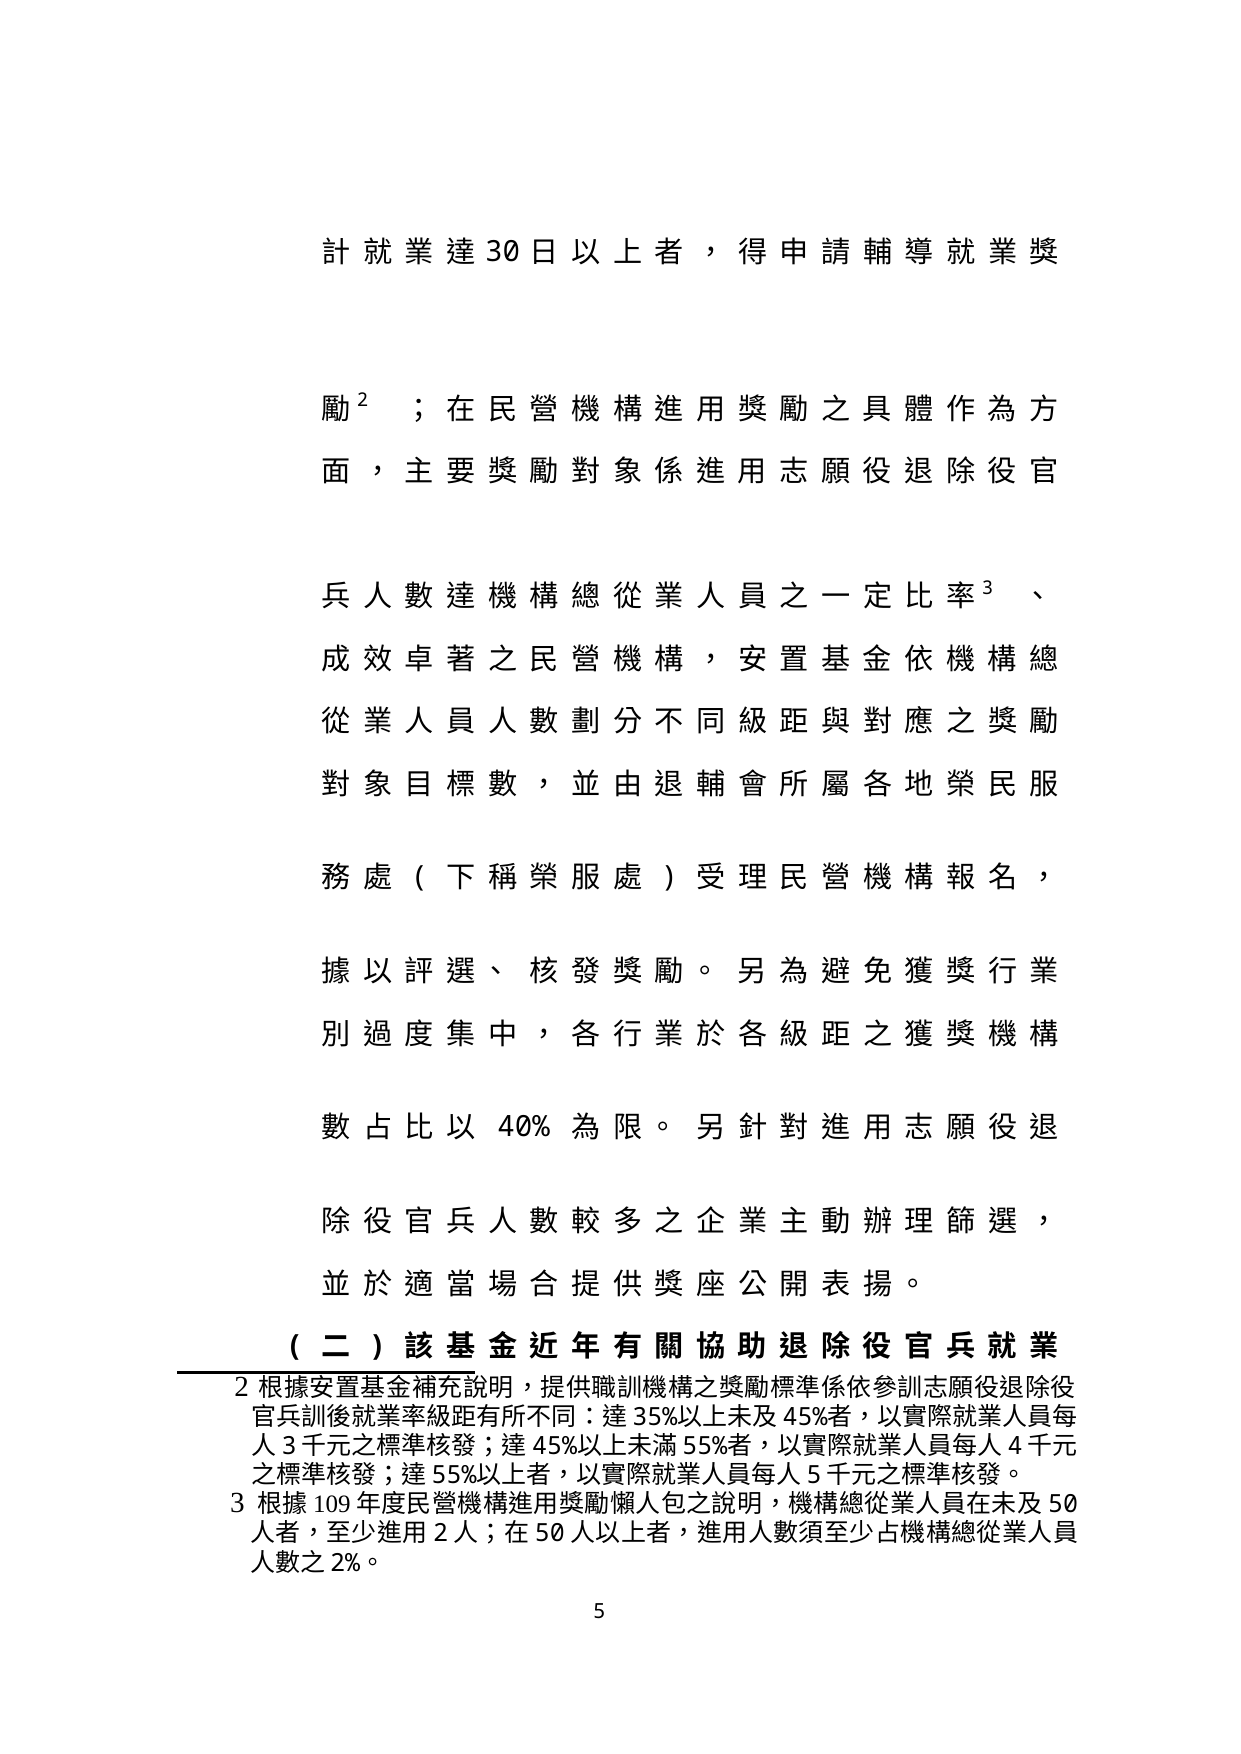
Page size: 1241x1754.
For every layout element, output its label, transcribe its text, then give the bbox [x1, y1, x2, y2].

text (二)該基金近年有關協助退除役官兵就業 [242, 1302, 1065, 1365]
text 計就業達30日以上者，得申請輔導就業獎勵；在民營機構進用獎勵之具體作為方面，主要獎勵對象係進用志願役退除役官兵人數達機構總從業人員之一定比率、成效卓著之民營機構，安置基金依機構總從業人員人數劃分不同級距與對應之獎勵對象目標數，並由退輔會所屬各地榮民服務處(下稱榮服處)受理民營機構報名，據以評選、核發獎勵。另為避免獲獎行業別過度集中，各行業於各級距之獲獎機構數占比以40%為限。另針對進用志願役退除役官兵人數較多之企業主動辦理篩選，並於適當場合提供獎座公開表揚。 [278, 177, 1065, 1302]
text 根據109年度民營機構進用獎勵懶人包之說明，機構總從業人員在未及50人者，至少進用2人；在50人以上者，進用人數須至少占機構總從業人員人數之2%。 [230, 1489, 1078, 1577]
text 根據安置基金補充說明，提供職訓機構之獎勵標準係依參訓志願役退除役官兵訓後就業率級距有所不同：達35%以上未及45%者，以實際就業人員每人3千元之標準核發；達45%以上未滿55%者，以實際就業人員每人4千元之標準核發；達55%以上者，以實際就業人員每人5千元之標準核發。 [234, 1373, 1078, 1489]
